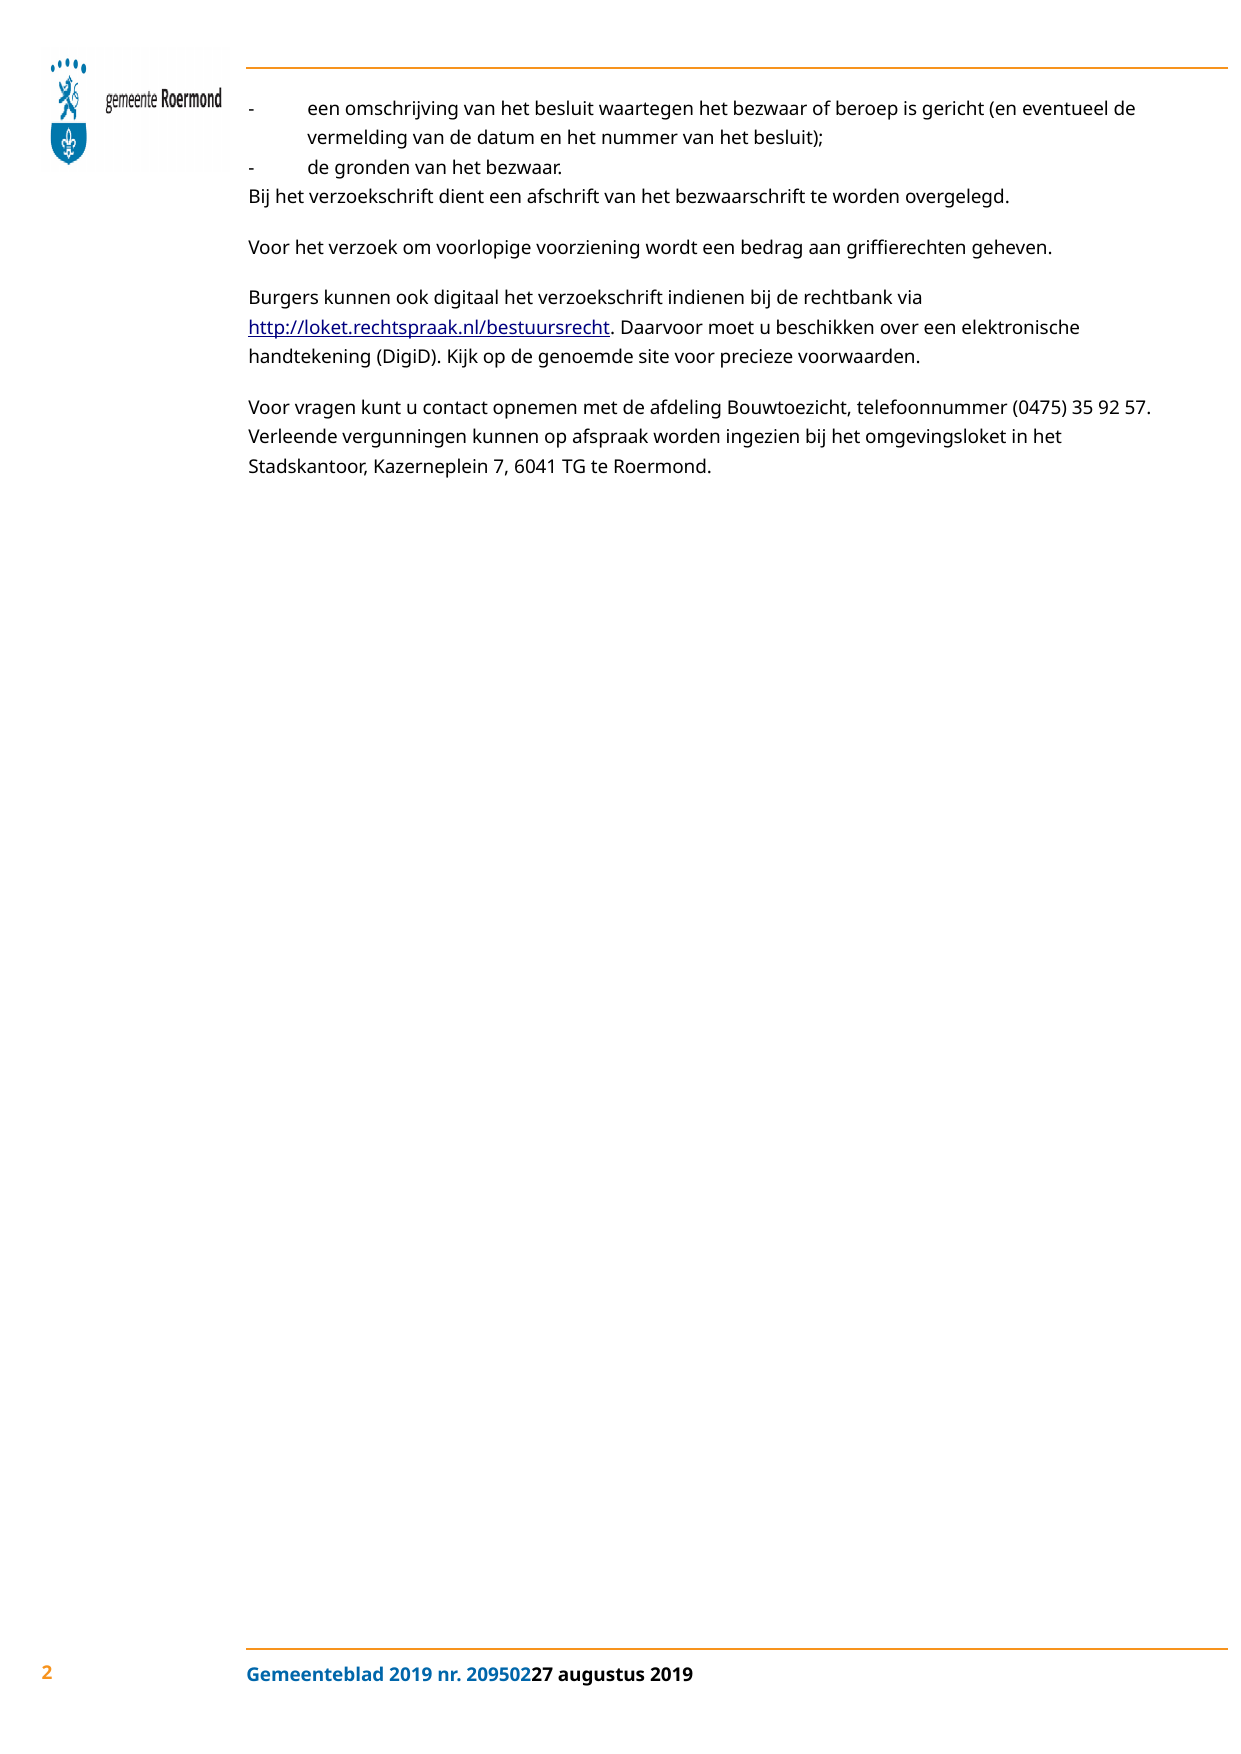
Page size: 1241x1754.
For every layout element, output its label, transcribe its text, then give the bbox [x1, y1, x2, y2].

text Burgers kunnen ook digitaal het verzoekschrift indienen bij de rechtbank via http://loket.rechtspraak.nl/bestuursrecht. Daarvoor moet u beschikken over een elektronische handtekening (DigiD). Kijk op de genoemde site voor precieze voorwaarden. [248, 284, 1152, 369]
text Voor vragen kunt u contact opnemen met de afdeling Bouwtoezicht, telefoonnummer (0475) 35 92 57. Verleende vergunningen kunnen op afspraak worden ingezien bij het omgevingsloket in het Stadskantoor, Kazerneplein 7, 6041 TG te Roermond. [248, 394, 1152, 479]
list een omschrijving van het besluit waartegen het bezwaar of beroep is gericht (en eventueel de vermelding van de datum en het nummer van het besluit); [248, 95, 1152, 150]
text Bij het verzoekschrift dient een afschrift van het bezwaarschrift te worden overgelegd. [248, 183, 1152, 209]
text Voor het verzoek om voorlopige voorziening wordt een bedrag aan griffierechten geheven. [248, 234, 1152, 260]
list de gronden van het bezwaar. [248, 154, 1152, 180]
picture [41, 47, 231, 172]
